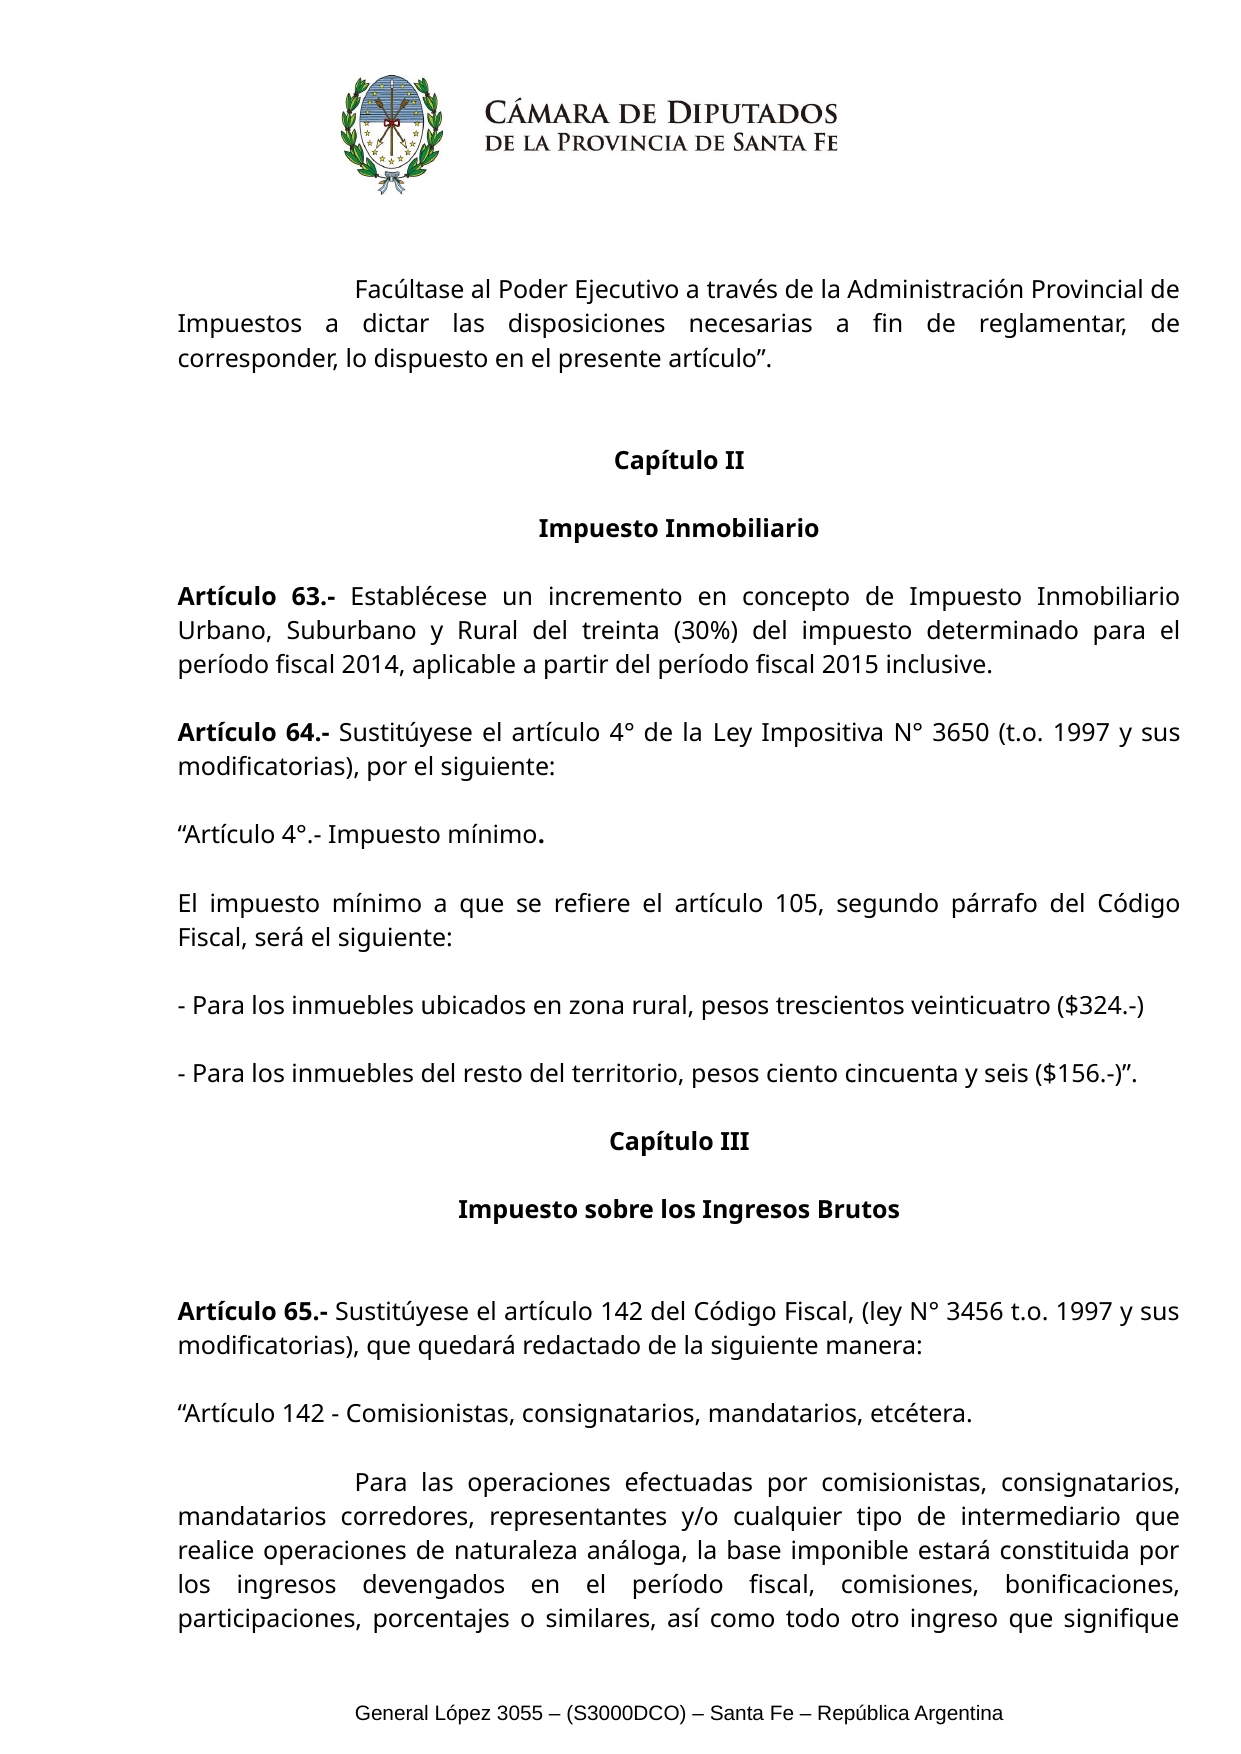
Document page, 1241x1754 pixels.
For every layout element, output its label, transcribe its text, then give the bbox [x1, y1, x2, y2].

text Facúltase al Poder Ejecutivo a través de la Administración Provincial de Impuestos a dictar las disposiciones necesarias a fin de reglamentar, de corresponder, lo dispuesto en el presente artículo”. [177, 272, 1181, 374]
text “Artículo 4°.- Impuesto mínimo. [177, 817, 1181, 851]
text Para las operaciones efectuadas por comisionistas, consignatarios, mandatarios corredores, representantes y/o cualquier tipo de intermediario que realice operaciones de naturaleza análoga, la base imponible estará constituida por los ingresos devengados en el período fiscal, comisiones, bonificaciones, participaciones, porcentajes o similares, así como todo otro ingreso que signifique [177, 1464, 1181, 1634]
text Artículo 64.- Sustitúyese el artículo 4° de la Ley Impositiva N° 3650 (t.o. 1997 y sus modificatorias), por el siguiente: [177, 715, 1181, 783]
text Artículo 63.- Establécese un incremento en concepto de Impuesto Inmobiliario Urbano, Suburbano y Rural del treinta (30%) del impuesto determinado para el período fiscal 2014, aplicable a partir del período fiscal 2015 inclusive. [177, 579, 1181, 681]
text El impuesto mínimo a que se refiere el artículo 105, segundo párrafo del Código Fiscal, será el siguiente: [177, 885, 1181, 953]
text Impuesto sobre los Ingresos Brutos [177, 1192, 1181, 1226]
text Artículo 65.- Sustitúyese el artículo 142 del Código Fiscal, (ley N° 3456 t.o. 1997 y sus modificatorias), que quedará redactado de la siguiente manera: [177, 1294, 1181, 1362]
text “Artículo 142 - Comisionistas, consignatarios, mandatarios, etcétera. [177, 1396, 1181, 1430]
text Impuesto Inmobiliario [177, 511, 1181, 544]
text Capítulo III [177, 1124, 1181, 1158]
picture [340, 75, 838, 199]
text Capítulo II [177, 442, 1181, 476]
text - Para los inmuebles del resto del territorio, pesos ciento cincuenta y seis ($156.-)”. [177, 1056, 1181, 1089]
text - Para los inmuebles ubicados en zona rural, pesos trescientos veinticuatro ($324.-) [177, 987, 1181, 1021]
